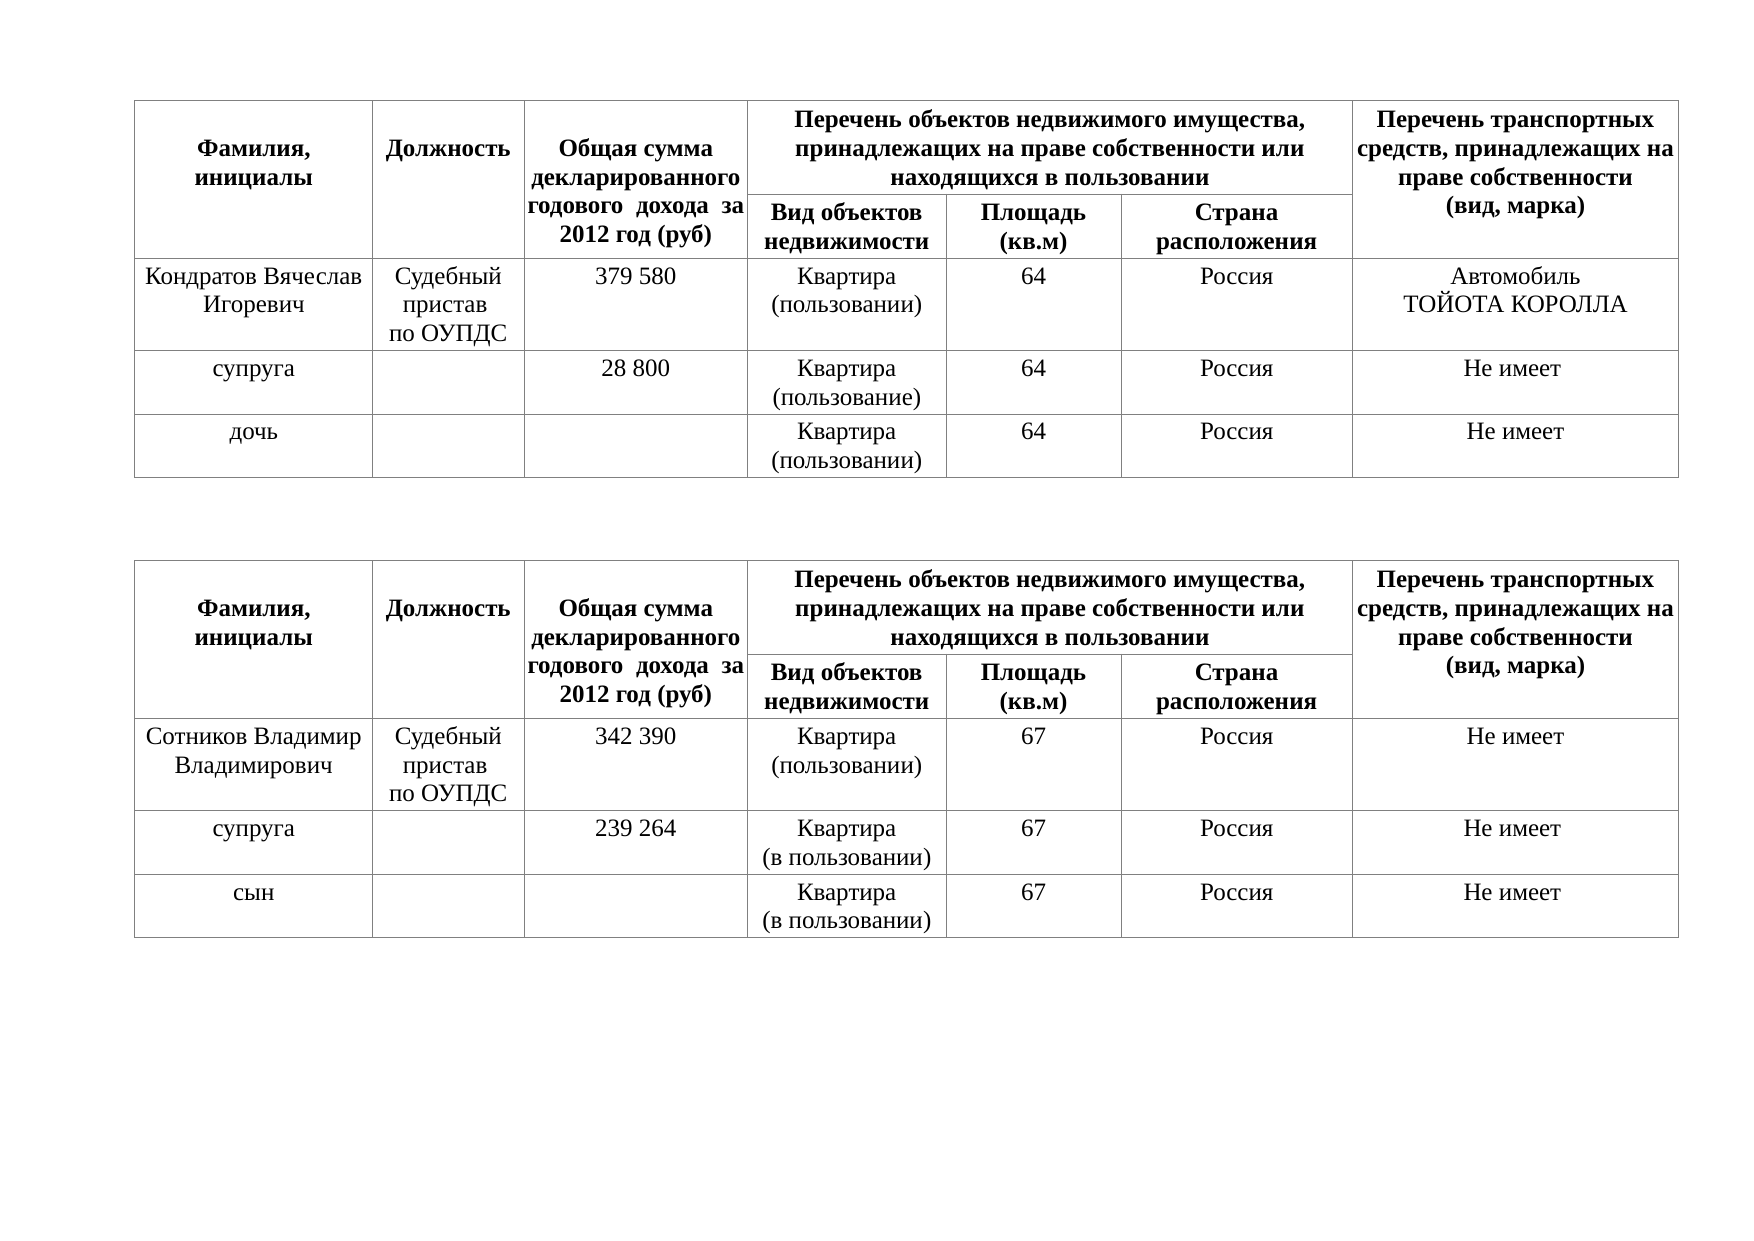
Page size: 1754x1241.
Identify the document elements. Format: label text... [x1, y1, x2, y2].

table_cell [373, 415, 524, 477]
table_cell Сотников Владимир Владимирович [135, 719, 372, 810]
table_cell Автомобиль ТОЙОТА КОРОЛЛА [1353, 259, 1678, 350]
table_cell Россия [1122, 351, 1352, 413]
table_cell Не имеет [1353, 875, 1678, 937]
table_cell Квартира (пользовании) [748, 415, 946, 477]
table_cell Страна расположения [1122, 655, 1352, 718]
table_cell Квартира (в пользовании) [748, 811, 946, 873]
table_cell Россия [1122, 415, 1352, 477]
table_cell Квартира (пользование) [748, 351, 946, 413]
table_cell 67 [947, 811, 1121, 873]
table_header Перечень объектов недвижимого имущества, принадлежащих на праве собственности или находящихся в пользовании [748, 561, 1352, 653]
table_cell 28 800 [525, 351, 747, 413]
table_cell [525, 875, 747, 937]
table_cell Россия [1122, 811, 1352, 873]
table_cell Площадь (кв.м) [947, 655, 1121, 718]
table_cell Россия [1122, 719, 1352, 810]
table_cell [525, 415, 747, 477]
table_cell Не имеет [1353, 415, 1678, 477]
table_header Перечень объектов недвижимого имущества, принадлежащих на праве собственности или находящихся в пользовании [748, 101, 1352, 193]
table_cell Страна расположения [1122, 195, 1352, 258]
table_cell 239 264 [525, 811, 747, 873]
table_cell [373, 811, 524, 873]
table_cell Вид объектов недвижимости [748, 655, 946, 718]
table_cell дочь [135, 415, 372, 477]
table_cell 64 [947, 351, 1121, 413]
table_cell 67 [947, 719, 1121, 810]
table_cell Судебный пристав по ОУПДС [373, 719, 524, 810]
table_cell Россия [1122, 259, 1352, 350]
table_header Должность [373, 561, 524, 718]
table_cell Россия [1122, 875, 1352, 937]
table_header Фамилия, инициалы [135, 101, 372, 258]
table_cell Квартира (пользовании) [748, 259, 946, 350]
table_cell Площадь (кв.м) [947, 195, 1121, 258]
table_cell Не имеет [1353, 811, 1678, 873]
table_header Должность [373, 101, 524, 258]
table_cell [373, 875, 524, 937]
table_cell 342 390 [525, 719, 747, 810]
table_cell Не имеет [1353, 719, 1678, 810]
table_cell 64 [947, 259, 1121, 350]
table_cell Кондратов Вячеслав Игоревич [135, 259, 372, 350]
table_header Общая сумма декларированного годового дохода за 2012 год (руб) [525, 561, 747, 718]
table_cell 379 580 [525, 259, 747, 350]
table_cell Не имеет [1353, 351, 1678, 413]
table_cell Вид объектов недвижимости [748, 195, 946, 258]
table_cell 67 [947, 875, 1121, 937]
table_header Перечень транспортных средств, принадлежащих на праве собственности (вид, марка) [1353, 101, 1678, 258]
table_cell Квартира (в пользовании) [748, 875, 946, 937]
table_cell сын [135, 875, 372, 937]
table_header Фамилия, инициалы [135, 561, 372, 718]
table_header Общая сумма декларированного годового дохода за 2012 год (руб) [525, 101, 747, 258]
table_header Перечень транспортных средств, принадлежащих на праве собственности (вид, марка) [1353, 561, 1678, 718]
table_cell [373, 351, 524, 413]
table_cell супруга [135, 811, 372, 873]
table_cell Судебный пристав по ОУПДС [373, 259, 524, 350]
table_cell Квартира (пользовании) [748, 719, 946, 810]
table_cell супруга [135, 351, 372, 413]
table_cell 64 [947, 415, 1121, 477]
